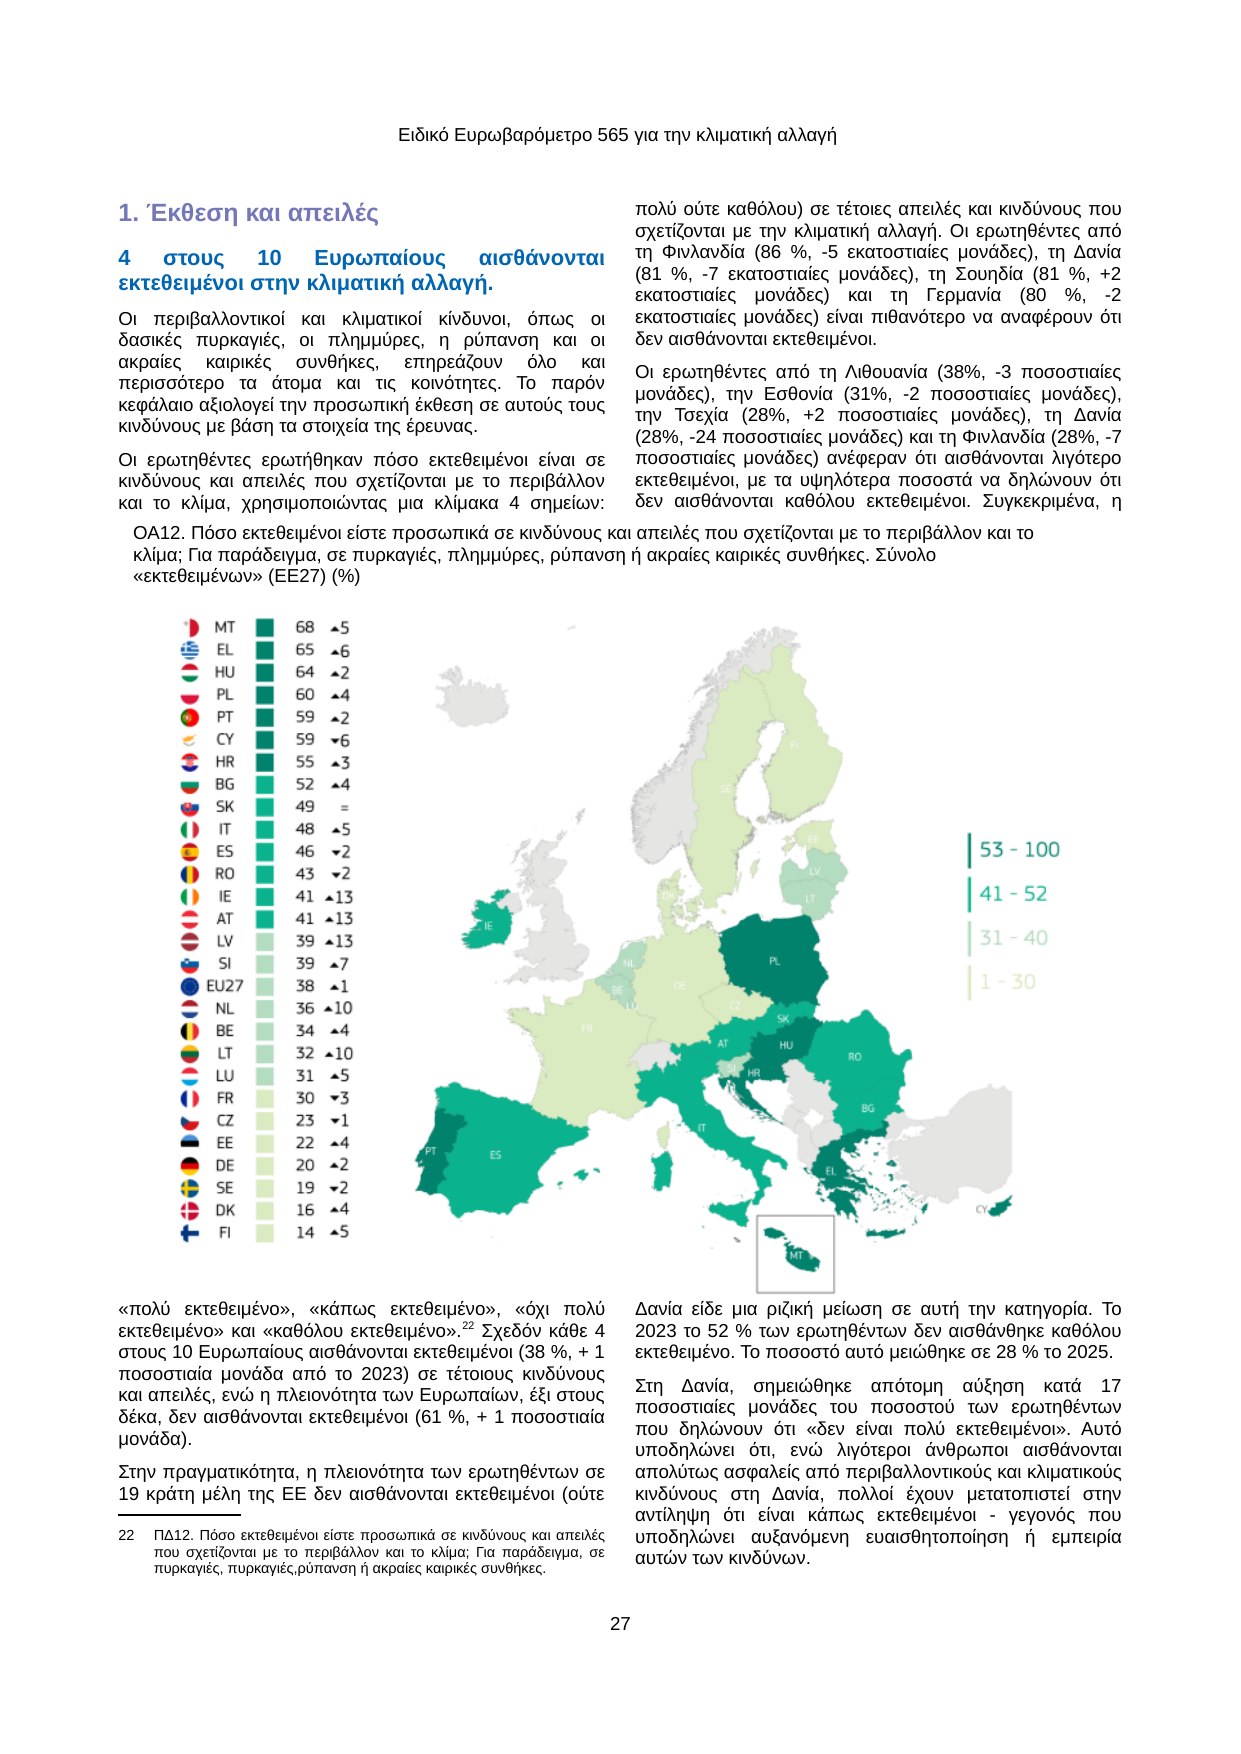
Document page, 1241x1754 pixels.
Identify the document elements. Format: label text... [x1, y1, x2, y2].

text Στη Δανία, σημειώθηκε απότομη αύξηση κατά 17 ποσοστιαίες μονάδες του ποσοστού των ερωτηθέντων που δηλώνουν ότι «δεν είναι πολύ εκτεθειμένοι». Αυτό υποδηλώνει ότι, ενώ λιγότεροι άνθρωποι αισθάνονται απολύτως ασφαλείς από περιβαλλοντικούς και κλιματικούς κινδύνους στη Δανία, πολλοί έχουν μετατοπιστεί στην αντίληψη ότι είναι κάπως εκτεθειμένοι - γεγονός που υποδηλώνει αυξανόμενη ευαισθητοποίηση ή εμπειρία αυτών των κινδύνων. [635, 1374, 1122, 1569]
text Οι ερωτηθέντες ερωτήθηκαν πόσο εκτεθειμένοι είναι σε κινδύνους και απειλές που σχετίζονται με το περιβάλλον και το κλίμα, χρησιμοποιώντας μια κλίμακα 4 σημείων: «πολύ εκτεθειμένο», «κάπως εκτεθειμένο», «όχι πολύ εκτεθειμένο» και «καθόλου εκτεθειμένο». Σχεδόν κάθε 4 στους 10 Ευρωπαίους αισθάνονται εκτεθειμένοι (38 %, + 1 ποσοστιαία μονάδα από το 2023) σε τέτοιους κινδύνους και απειλές, ενώ η πλειονότητα των Ευρωπαίων, έξι στους δέκα, δεν αισθάνονται εκτεθειμένοι (61 %, + 1 ποσοστιαία μονάδα). [118, 449, 605, 1449]
text Οι περιβαλλοντικοί και κλιματικοί κίνδυνοι, όπως οι δασικές πυρκαγιές, οι πλημμύρες, η ρύπανση και οι ακραίες καιρικές συνθήκες, επηρεάζουν όλο και περισσότερο τα άτομα και τις κοινότητες. Το παρόν κεφάλαιο αξιολογεί την προσωπική έκθεση σε αυτούς τους κινδύνους με βάση τα στοιχεία της έρευνας. [118, 307, 605, 437]
text Οι ερωτηθέντες από τη Λιθουανία (38%, -3 ποσοστιαίες μονάδες), την Εσθονία (31%, -2 ποσοστιαίες μονάδες), την Τσεχία (28%, +2 ποσοστιαίες μονάδες), τη Δανία (28%, -24 ποσοστιαίες μονάδες) και τη Φινλανδία (28%, -7 ποσοστιαίες μονάδες) ανέφεραν ότι αισθάνονται λιγότερο εκτεθειμένοι, με τα υψηλότερα ποσοστά να δηλώνουν ότι δεν αισθάνονται καθόλου εκτεθειμένοι. Συγκεκριμένα, η Δανία είδε μια ριζική μείωση σε αυτή την κατηγορία. Το 2023 το 52 % των ερωτηθέντων δεν αισθάνθηκε καθόλου εκτεθειμένο. Το ποσοστό αυτό μειώθηκε σε 28 % το 2025. [635, 361, 1122, 1363]
subtitle 1. Έκθεση και απειλές [118, 198, 605, 227]
text Στην πραγματικότητα, η πλειονότητα των ερωτηθέντων σε 19 κράτη μέλη της ΕΕ δεν αισθάνονται εκτεθειμένοι (ούτε [118, 1461, 605, 1504]
text 4 στους 10 Ευρωπαίους αισθάνονται εκτεθειμένοι στην κλιματική αλλαγή. [118, 245, 605, 296]
text ΠΔ12. Πόσο εκτεθειμένοι είστε προσωπικά σε κινδύνους και απειλές που σχετίζονται με το περιβάλλον και το κλίμα; Για παράδειγμα, σε πυρκαγιές, πυρκαγιές,ρύπανση ή ακραίες καιρικές συνθήκες. [118, 1527, 605, 1577]
text πολύ ούτε καθόλου) σε τέτοιες απειλές και κινδύνους που σχετίζονται με την κλιματική αλλαγή. Οι ερωτηθέντες από τη Φινλανδία (86 %, -5 εκατοστιαίες μονάδες), τη Δανία (81 %, -7 εκατοστιαίες μονάδες), τη Σουηδία (81 %, +2 εκατοστιαίες μονάδες) και τη Γερμανία (80 %, -2 εκατοστιαίες μονάδες) είναι πιθανότερο να αναφέρουν ότι δεν αισθάνονται εκτεθειμένοι. [635, 198, 1122, 349]
picture [168, 607, 1068, 1298]
